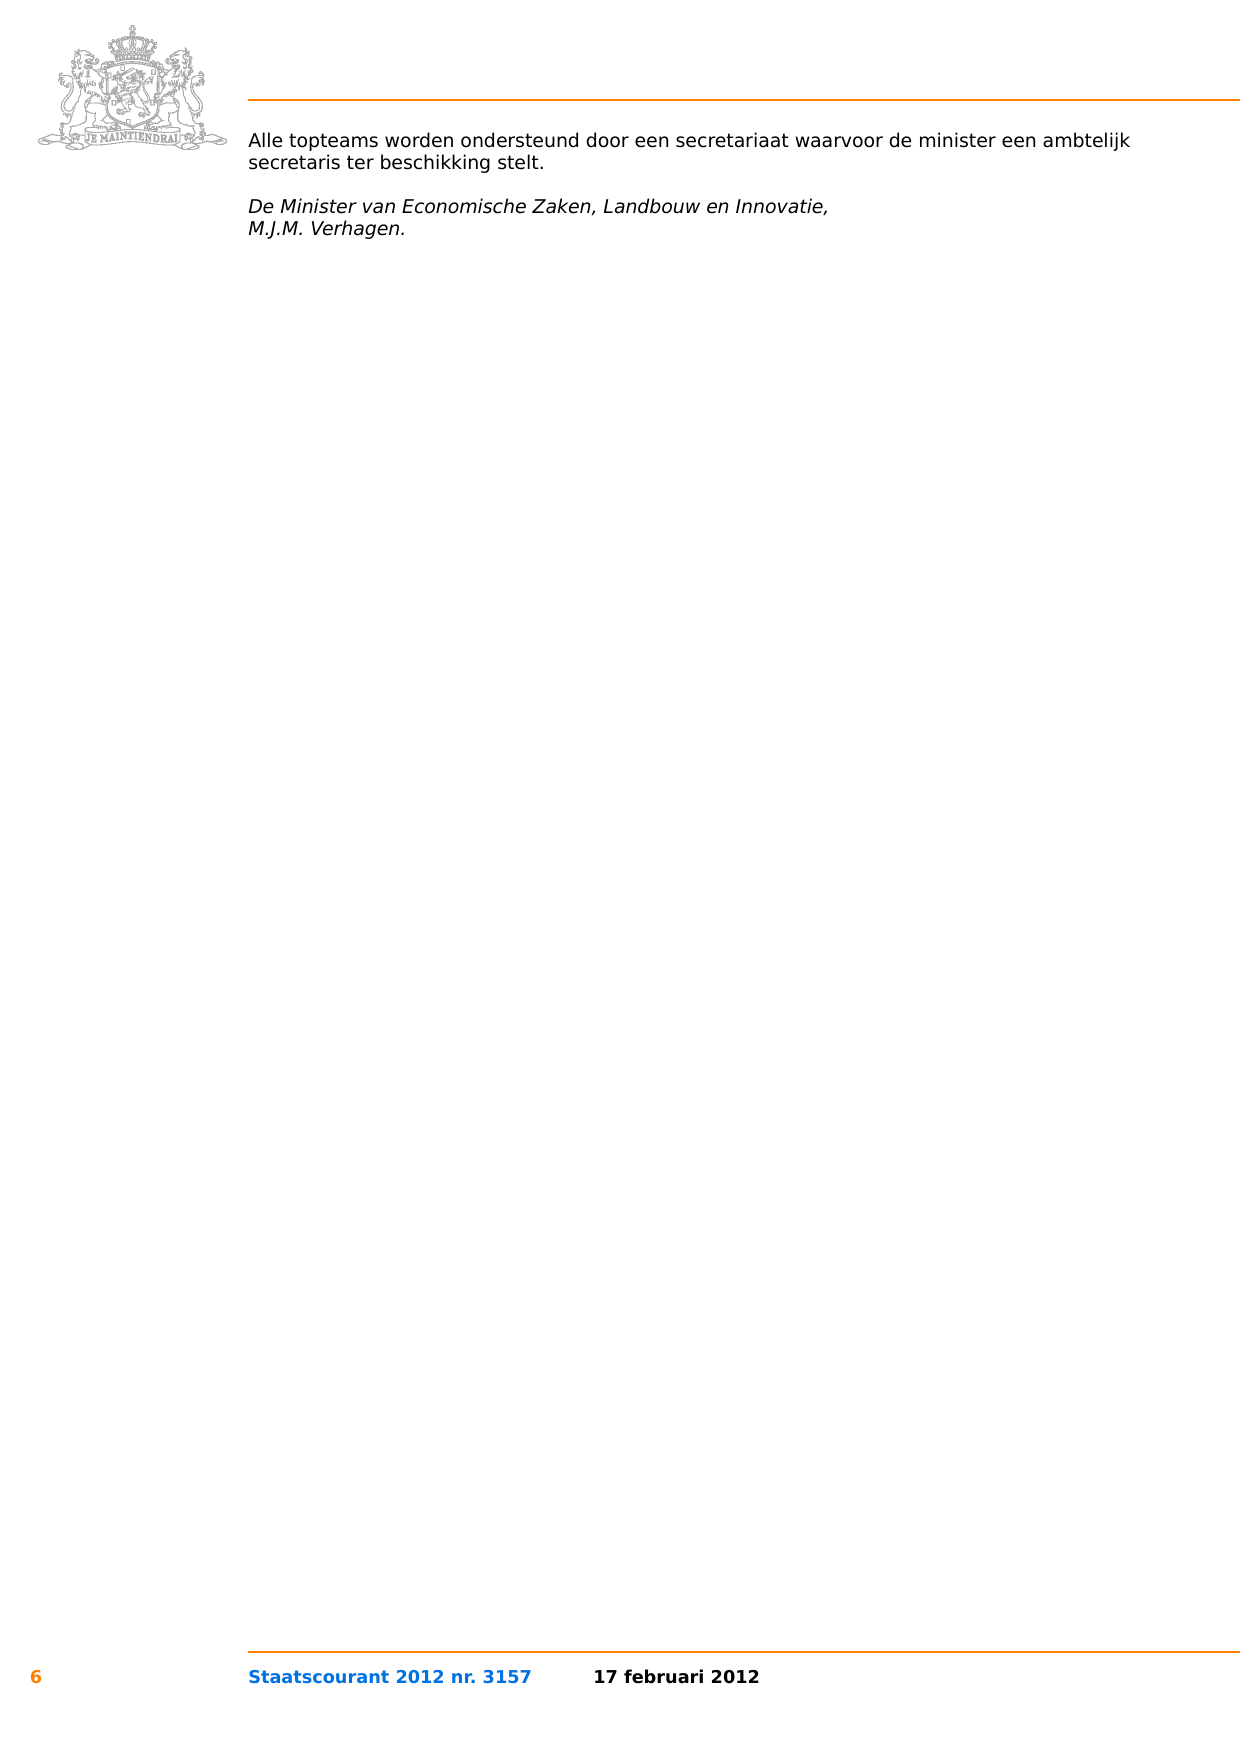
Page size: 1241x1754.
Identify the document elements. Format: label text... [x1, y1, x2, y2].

text Alle topteams worden ondersteund door een secretariaat waarvoor de minister een ambtelijk secretaris ter beschikking stelt. [248, 130, 1163, 174]
text De Minister van Economische Zaken, Landbouw en Innovatie, M.J.M. Verhagen. [248, 196, 1163, 240]
picture [38, 25, 227, 150]
